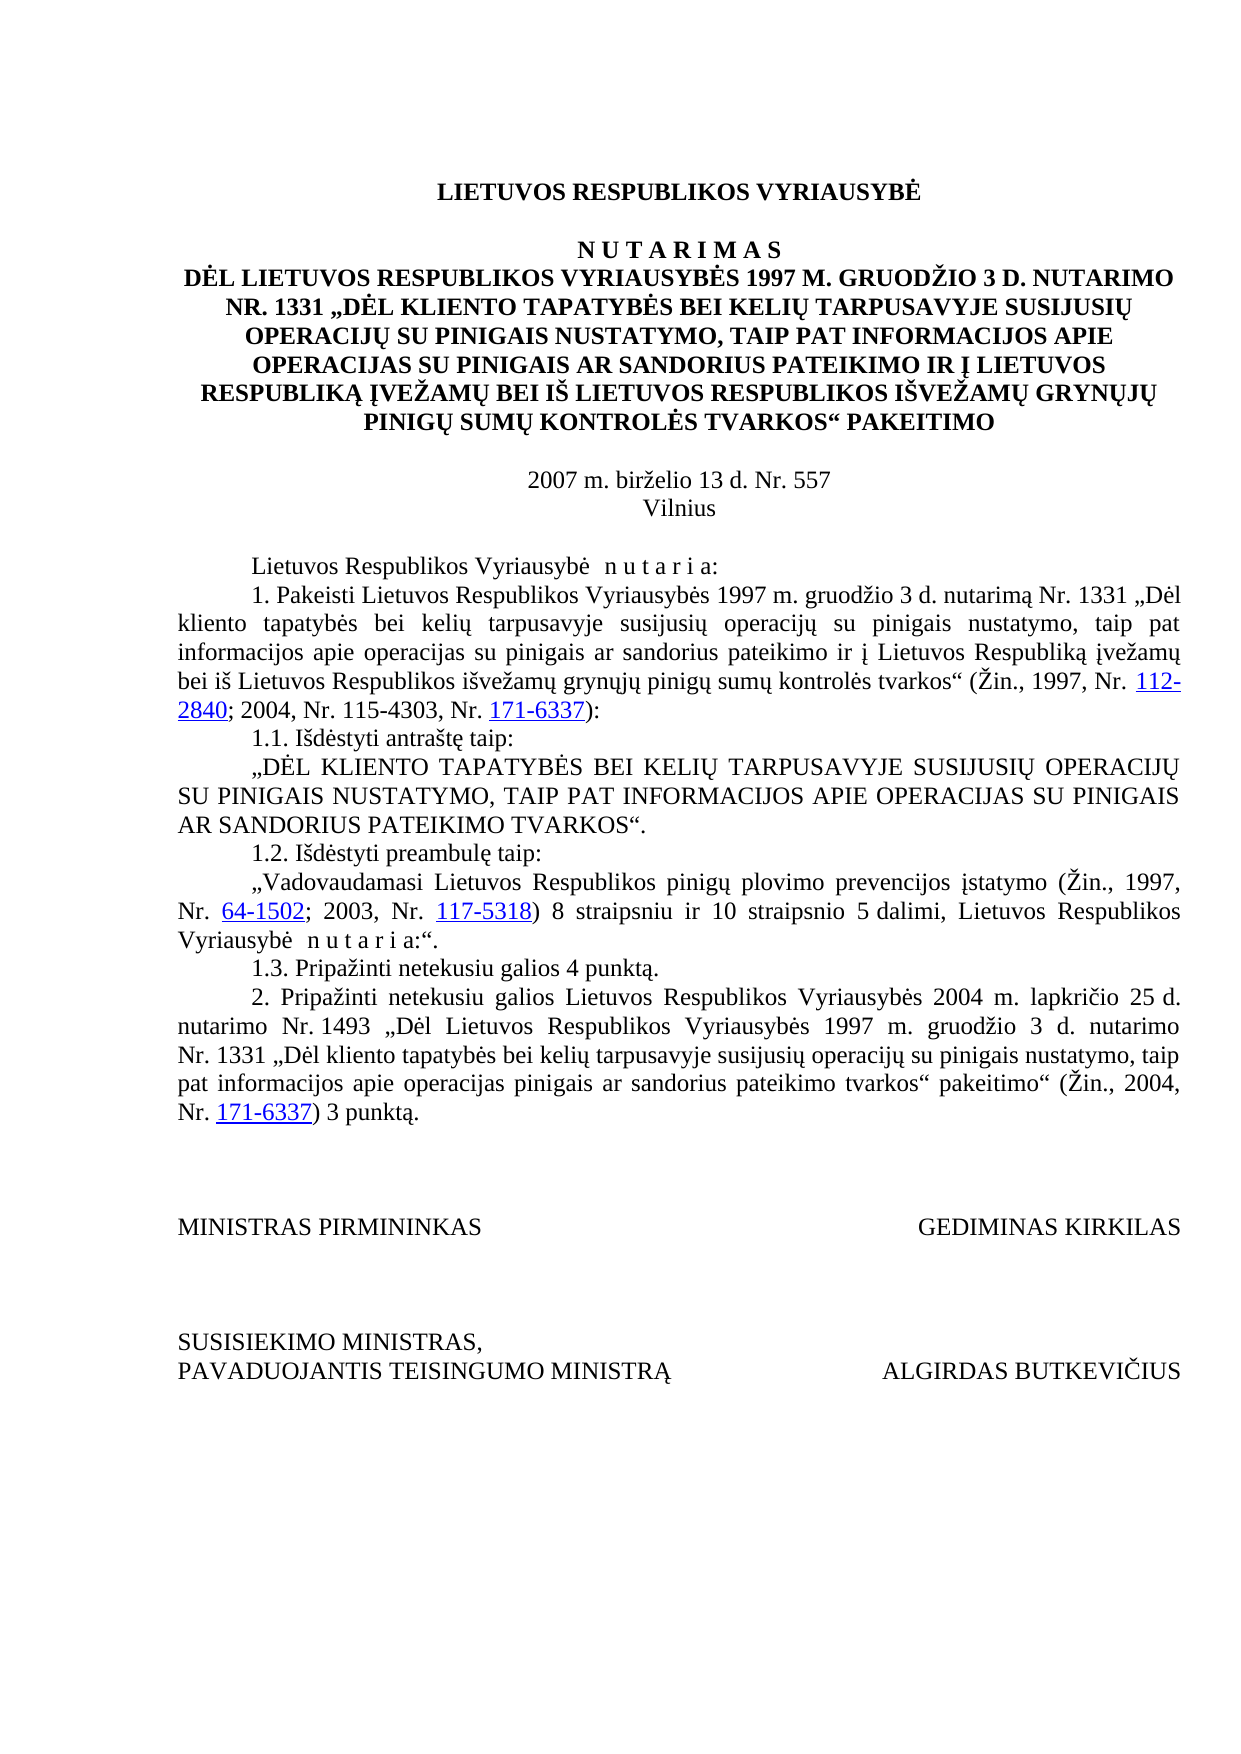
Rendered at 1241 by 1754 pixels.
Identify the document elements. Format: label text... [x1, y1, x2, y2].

text LIETUVOS RESPUBLIKOS VYRIAUSYBĖ [177, 177, 1181, 206]
text „DĖL KLIENTO TAPATYBĖS BEI KELIŲ TARPUSAVYJE SUSIJUSIŲ OPERACIJŲ SU PINIGAIS NUSTATYMO, TAIP PAT INFORMACIJOS APIE OPERACIJAS SU PINIGAIS AR SANDORIUS PATEIKIMO TVARKOS“. [177, 752, 1181, 838]
text Lietuvos Respublikos Vyriausybė nutaria: [177, 551, 1181, 580]
text 1.1. Išdėstyti antraštę taip: [177, 723, 1181, 752]
text Ministras Pirmininkas Gediminas Kirkilas [177, 1212, 1181, 1241]
text 1.3. Pripažinti netekusiu galios 4 punktą. [177, 953, 1181, 982]
text „Vadovaudamasi Lietuvos Respublikos pinigų plovimo prevencijos įstatymo (Žin., 1997, Nr. 64-1502; 2003, Nr. 117-5318) 8 straipsniu ir 10 straipsnio 5 dalimi, Lietuvos Respublikos Vyriausybė nutaria:“. [177, 867, 1181, 953]
text DĖL LIETUVOS RESPUBLIKOS VYRIAUSYBĖS 1997 M. GRUODŽIO 3 D. NUTARIMO NR. 1331 „DĖL KLIENTO TAPATYBĖS BEI KELIŲ TARPUSAVYJE SUSIJUSIŲ OPERACIJŲ SU PINIGAIS NUSTATYMO, TAIP PAT INFORMACIJOS APIE OPERACIJAS SU PINIGAIS AR SANDORIUS PATEIKIMO IR Į LIETUVOS RESPUBLIKĄ ĮVEŽAMŲ BEI IŠ LIETUVOS RESPUBLIKOS IŠVEŽAMŲ GRYNŲJŲ PINIGŲ SUMŲ KONTROLĖS TVARKOS“ PAKEITIMO [177, 263, 1181, 436]
text N U T A R I M A S [177, 235, 1181, 263]
text 1.2. Išdėstyti preambulę taip: [177, 838, 1181, 867]
text pavaduojantis teisingumo ministrą Algirdas Butkevičius [177, 1356, 1181, 1385]
text Susisiekimo ministras, [177, 1327, 1181, 1356]
text 2007 m. birželio 13 d. Nr. 557 [177, 465, 1181, 493]
text 1. Pakeisti Lietuvos Respublikos Vyriausybės 1997 m. gruodžio 3 d. nutarimą Nr. 1331 „Dėl kliento tapatybės bei kelių tarpusavyje susijusių operacijų su pinigais nustatymo, taip pat informacijos apie operacijas su pinigais ar sandorius pateikimo ir į Lietuvos Respubliką įvežamų bei iš Lietuvos Respublikos išvežamų grynųjų pinigų sumų kontrolės tvarkos“ (Žin., 1997, Nr. 112-2840; 2004, Nr. 115-4303, Nr. 171-6337): [177, 580, 1181, 723]
text 2. Pripažinti netekusiu galios Lietuvos Respublikos Vyriausybės 2004 m. lapkričio 25 d. nutarimo Nr. 1493 „Dėl Lietuvos Respublikos Vyriausybės 1997 m. gruodžio 3 d. nutarimo Nr. 1331 „Dėl kliento tapatybės bei kelių tarpusavyje susijusių operacijų su pinigais nustatymo, taip pat informacijos apie operacijas pinigais ar sandorius pateikimo tvarkos“ pakeitimo“ (Žin., 2004, Nr. 171-6337) 3 punktą. [177, 982, 1181, 1126]
text Vilnius [177, 493, 1181, 522]
